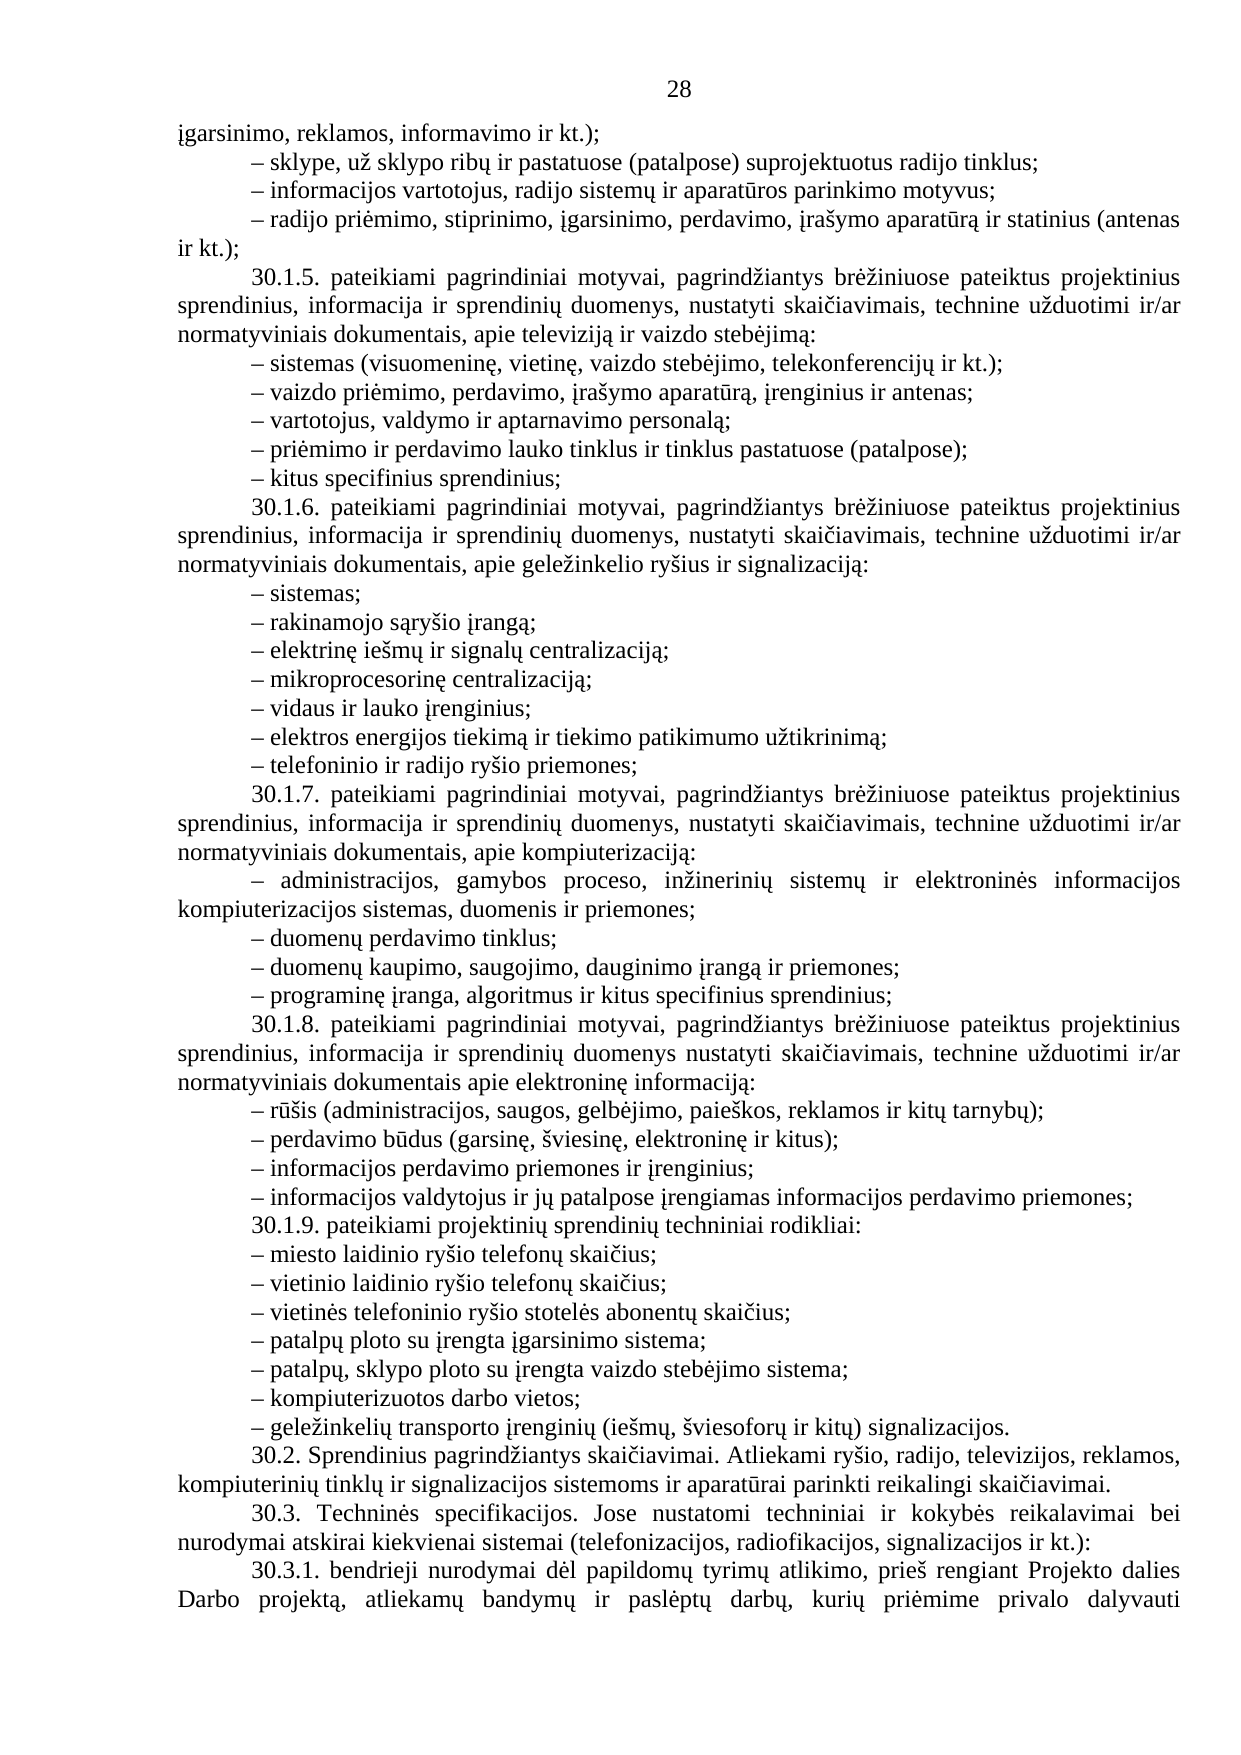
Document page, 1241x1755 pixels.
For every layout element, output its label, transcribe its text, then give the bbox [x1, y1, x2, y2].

text 30.1.9. pateikiami projektinių sprendinių techniniai rodikliai: [177, 1211, 1181, 1239]
text – sistemas (visuomeninę, vietinę, vaizdo stebėjimo, telekonferencijų ir kt.); [177, 348, 1181, 377]
text – elektros energijos tiekimą ir tiekimo patikimumo užtikrinimą; [177, 722, 1181, 751]
text – kitus specifinius sprendinius; [177, 463, 1181, 492]
text – patalpų, sklypo ploto su įrengta vaizdo stebėjimo sistema; [177, 1354, 1181, 1383]
text – administracijos, gamybos proceso, inžinerinių sistemų ir elektroninės informacijos kompiuterizacijos sistemas, duomenis ir priemones; [177, 866, 1181, 923]
text – patalpų ploto su įrengta įgarsinimo sistema; [177, 1326, 1181, 1354]
text – rūšis (administracijos, saugos, gelbėjimo, paieškos, reklamos ir kitų tarnybų); [177, 1096, 1181, 1124]
text – vidaus ir lauko įrenginius; [177, 693, 1181, 722]
text – informacijos vartotojus, radijo sistemų ir aparatūros parinkimo motyvus; [177, 176, 1181, 204]
text 30.3.1. bendrieji nurodymai dėl papildomų tyrimų atlikimo, prieš rengiant Projekto dalies Darbo projektą, atliekamų bandymų ir paslėptų darbų, kurių priėmime privalo dalyvauti [177, 1556, 1181, 1613]
text – duomenų perdavimo tinklus; [177, 923, 1181, 952]
text – radijo priėmimo, stiprinimo, įgarsinimo, perdavimo, įrašymo aparatūrą ir statinius (antenas ir kt.); [177, 204, 1181, 262]
text – sistemas; [177, 578, 1181, 607]
text 30.1.7. pateikiami pagrindiniai motyvai, pagrindžiantys brėžiniuose pateiktus projektinius sprendinius, informacija ir sprendinių duomenys, nustatyti skaičiavimais, technine užduotimi ir/ar normatyviniais dokumentais, apie kompiuterizaciją: [177, 779, 1181, 866]
text – vietinio laidinio ryšio telefonų skaičius; [177, 1268, 1181, 1297]
text – informacijos perdavimo priemones ir įrenginius; [177, 1153, 1181, 1182]
text – informacijos valdytojus ir jų patalpose įrengiamas informacijos perdavimo priemones; [177, 1182, 1181, 1211]
text – elektrinę iešmų ir signalų centralizaciją; [177, 636, 1181, 664]
text 30.1.5. pateikiami pagrindiniai motyvai, pagrindžiantys brėžiniuose pateiktus projektinius sprendinius, informacija ir sprendinių duomenys, nustatyti skaičiavimais, technine užduotimi ir/ar normatyviniais dokumentais, apie televiziją ir vaizdo stebėjimą: [177, 262, 1181, 348]
text – vartotojus, valdymo ir aptarnavimo personalą; [177, 406, 1181, 434]
text – priėmimo ir perdavimo lauko tinklus ir tinklus pastatuose (patalpose); [177, 434, 1181, 463]
text 30.3. Techninės specifikacijos. Jose nustatomi techniniai ir kokybės reikalavimai bei nurodymai atskirai kiekvienai sistemai (telefonizacijos, radiofikacijos, signalizacijos ir kt.): [177, 1498, 1181, 1556]
text – kompiuterizuotos darbo vietos; [177, 1383, 1181, 1412]
text – rakinamojo sąryšio įrangą; [177, 607, 1181, 636]
text įgarsinimo, reklamos, informavimo ir kt.); [177, 118, 1181, 147]
text 30.1.8. pateikiami pagrindiniai motyvai, pagrindžiantys brėžiniuose pateiktus projektinius sprendinius, informacija ir sprendinių duomenys nustatyti skaičiavimais, technine užduotimi ir/ar normatyviniais dokumentais apie elektroninę informaciją: [177, 1009, 1181, 1096]
text – vaizdo priėmimo, perdavimo, įrašymo aparatūrą, įrenginius ir antenas; [177, 377, 1181, 406]
text – sklype, už sklypo ribų ir pastatuose (patalpose) suprojektuotus radijo tinklus; [177, 147, 1181, 176]
text – miesto laidinio ryšio telefonų skaičius; [177, 1239, 1181, 1268]
text – perdavimo būdus (garsinę, šviesinę, elektroninę ir kitus); [177, 1124, 1181, 1153]
text – duomenų kaupimo, saugojimo, dauginimo įrangą ir priemones; [177, 952, 1181, 981]
text – vietinės telefoninio ryšio stotelės abonentų skaičius; [177, 1297, 1181, 1326]
text 30.1.6. pateikiami pagrindiniai motyvai, pagrindžiantys brėžiniuose pateiktus projektinius sprendinius, informacija ir sprendinių duomenys, nustatyti skaičiavimais, technine užduotimi ir/ar normatyviniais dokumentais, apie geležinkelio ryšius ir signalizaciją: [177, 492, 1181, 578]
text – mikroprocesorinę centralizaciją; [177, 664, 1181, 693]
text – programinę įranga, algoritmus ir kitus specifinius sprendinius; [177, 981, 1181, 1009]
text 30.2. Sprendinius pagrindžiantys skaičiavimai. Atliekami ryšio, radijo, televizijos, reklamos, kompiuterinių tinklų ir signalizacijos sistemoms ir aparatūrai parinkti reikalingi skaičiavimai. [177, 1441, 1181, 1498]
text – telefoninio ir radijo ryšio priemones; [177, 751, 1181, 779]
text – geležinkelių transporto įrenginių (iešmų, šviesoforų ir kitų) signalizacijos. [177, 1412, 1181, 1441]
